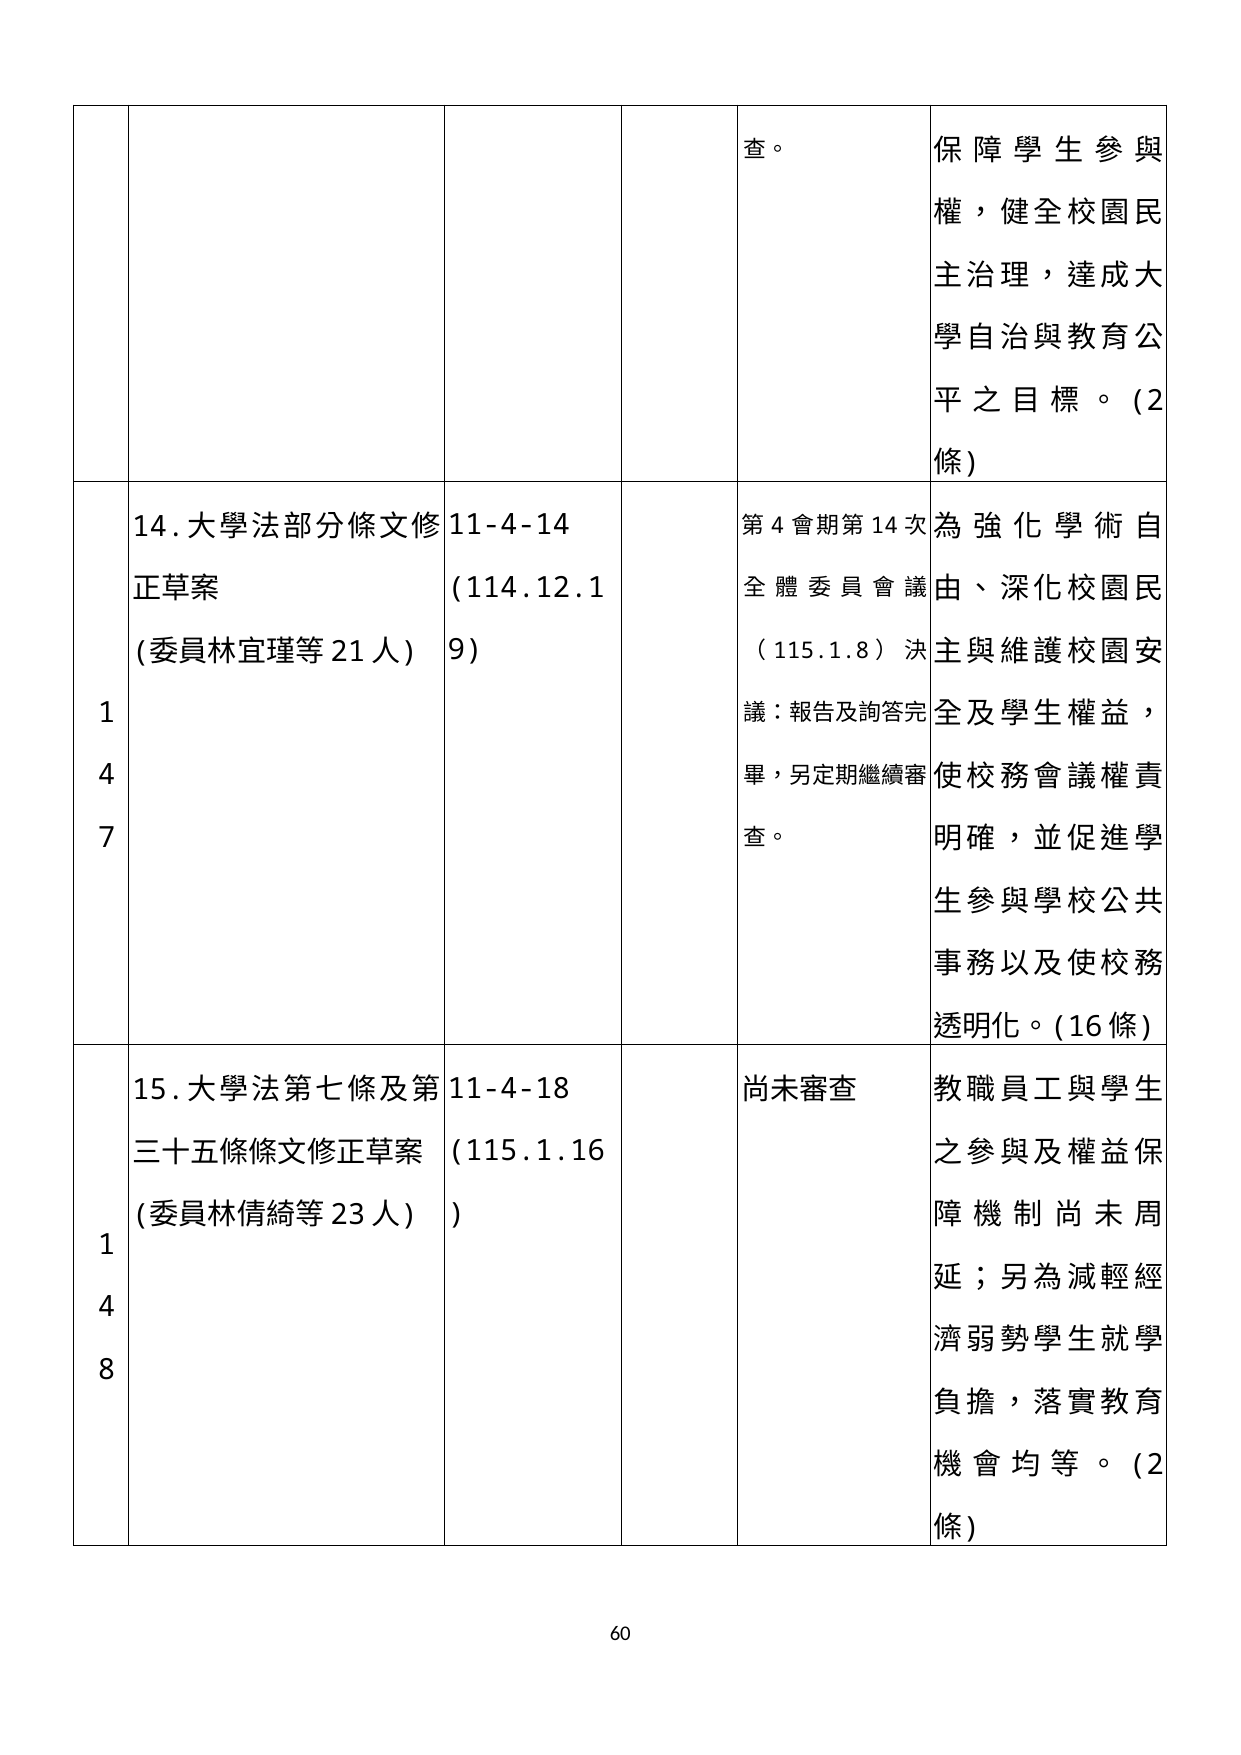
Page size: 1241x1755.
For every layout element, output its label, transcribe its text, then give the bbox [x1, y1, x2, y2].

table_cell [129, 106, 444, 481]
table_cell 11-4-18 (115.1.16) [445, 1045, 621, 1545]
table_cell [622, 106, 737, 481]
table_cell [445, 106, 621, 481]
table_cell 尚未審查 [738, 1045, 930, 1545]
table_cell 14.大學法部分條文修正草案 (委員林宜瑾等21人) [129, 482, 444, 1044]
table_cell [74, 1045, 128, 1545]
table_cell [622, 482, 737, 1044]
table_cell 教職員工與學生之參與及權益保障機制尚未周延；另為減輕經濟弱勢學生就學負擔，落實教育機會均等。(2條) [931, 1045, 1166, 1545]
table_cell 11-4-14 (114.12.19) [445, 482, 621, 1044]
table_cell 查。 [738, 106, 930, 481]
table_cell 保障學生參與權，健全校園民主治理，達成大學自治與教育公平之目標。(2條) [931, 106, 1166, 481]
table_cell 為強化學術自由、深化校園民主與維護校園安全及學生權益，使校務會議權責明確，並促進學生參與學校公共事務以及使校務透明化。(16條) [931, 482, 1166, 1044]
table_cell 第4會期第14次全體委員會議（115.1.8）決議：報告及詢答完畢，另定期繼續審查。 [738, 482, 930, 1044]
table_cell [74, 106, 128, 481]
table_cell 15.大學法第七條及第三十五條條文修正草案 (委員林倩綺等23人) [129, 1045, 444, 1545]
table_cell [622, 1045, 737, 1545]
table_cell [74, 482, 128, 1044]
